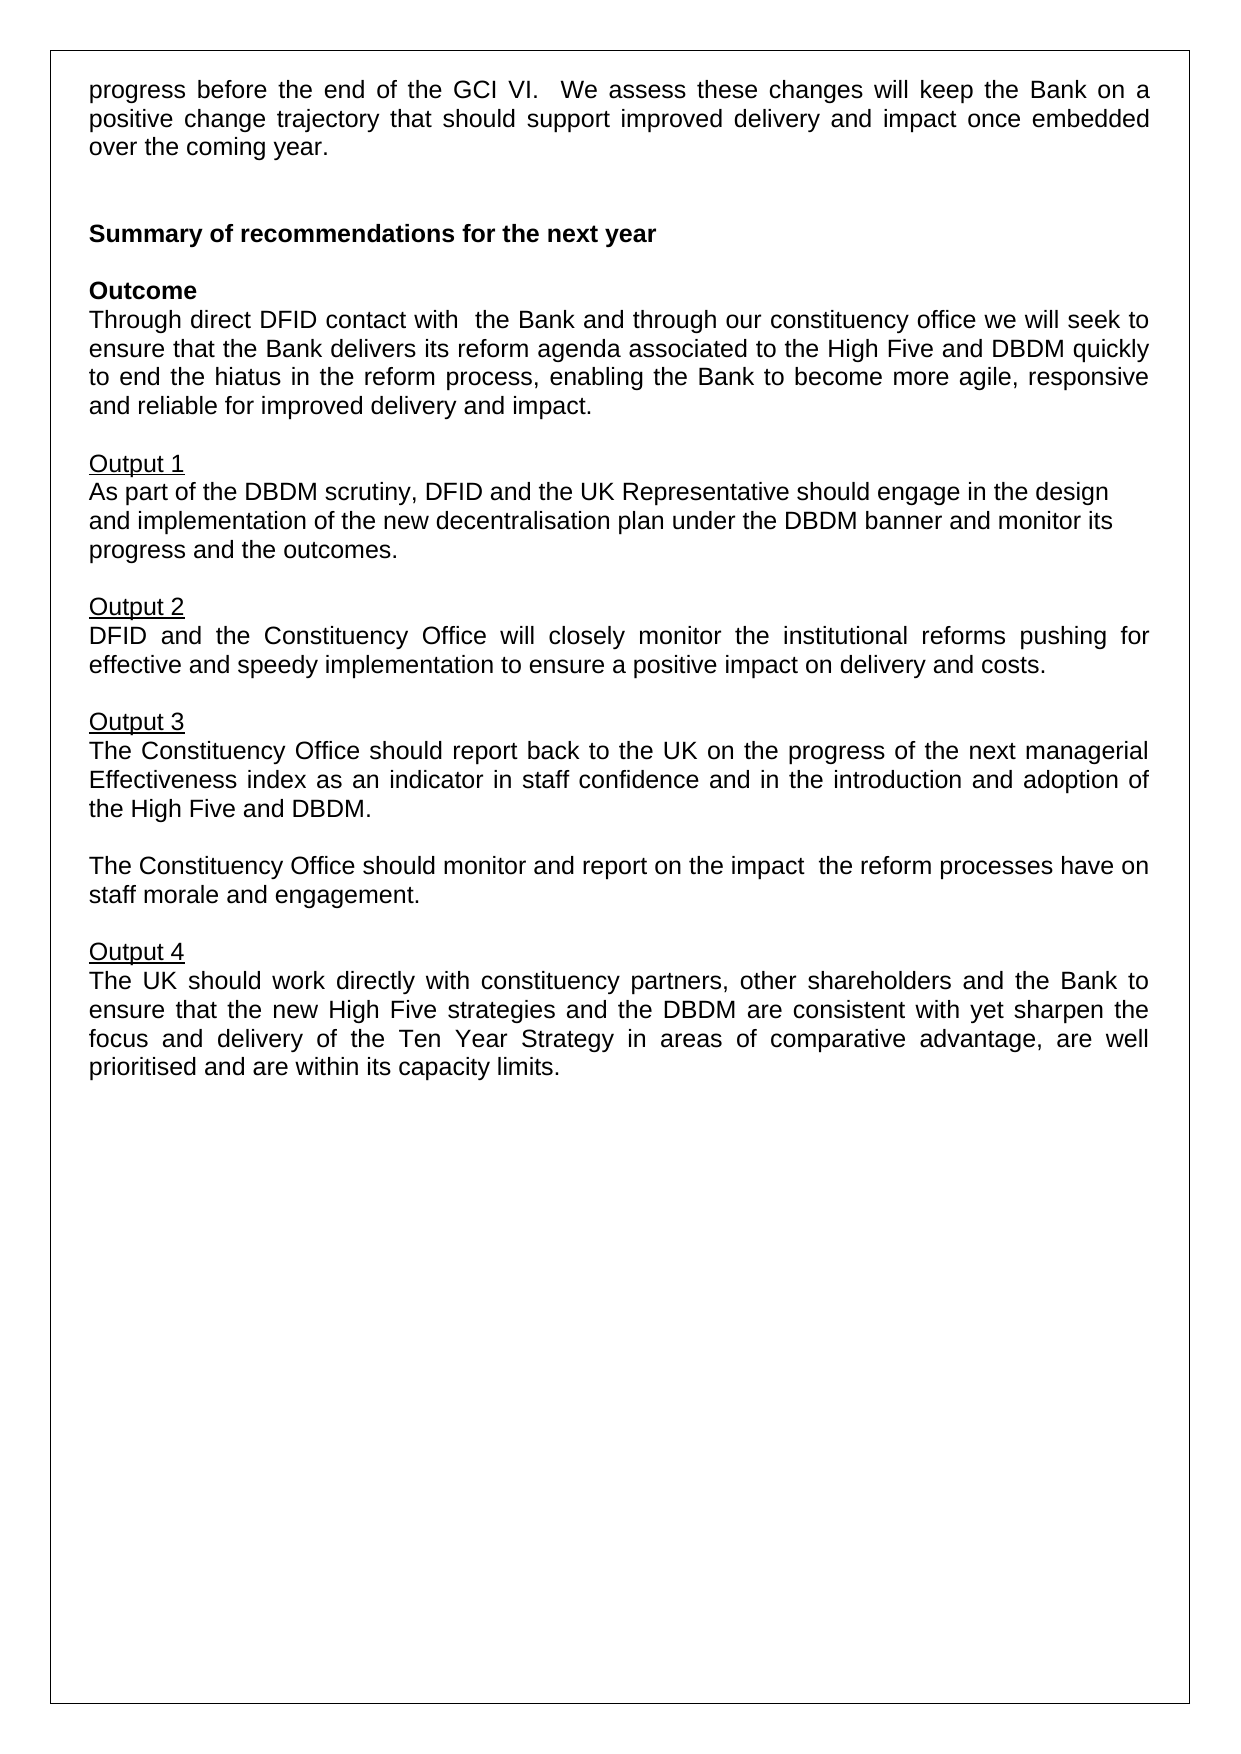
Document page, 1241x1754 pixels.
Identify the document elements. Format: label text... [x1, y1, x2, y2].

text Outcome [89, 276, 1152, 305]
text Summary of recommendations for the next year [89, 219, 1152, 247]
text The Constituency Office should monitor and report on the impact the reform processes have on staff morale and engagement. [89, 851, 1152, 909]
text DFID and the Constituency Office will closely monitor the institutional reforms pushing for effective and speedy implementation to ensure a positive impact on delivery and costs. [89, 621, 1152, 679]
text Output 2 [89, 592, 1152, 621]
text Output 4 [89, 937, 1152, 966]
text Output 1 [89, 449, 1152, 477]
text The Constituency Office should report back to the UK on the progress of the next managerial Effectiveness index as an indicator in staff confidence and in the introduction and adoption of the High Five and DBDM. [89, 736, 1152, 822]
text Through direct DFID contact with the Bank and through our constituency office we will seek to ensure that the Bank delivers its reform agenda associated to the High Five and DBDM quickly to end the hiatus in the reform process, enabling the Bank to become more agile, responsive and reliable for improved delivery and impact. [89, 305, 1152, 420]
text progress before the end of the GCI VI. We assess these changes will keep the Bank on a positive change trajectory that should support improved delivery and impact once embedded over the coming year. [89, 75, 1152, 161]
text The UK should work directly with constituency partners, other shareholders and the Bank to ensure that the new High Five strategies and the DBDM are consistent with yet sharpen the focus and delivery of the Ten Year Strategy in areas of comparative advantage, are well prioritised and are within its capacity limits. [89, 966, 1152, 1081]
text As part of the DBDM scrutiny, DFID and the UK Representative should engage in the design and implementation of the new decentralisation plan under the DBDM banner and monitor its progress and the outcomes. [89, 477, 1152, 564]
text Output 3 [89, 707, 1152, 736]
